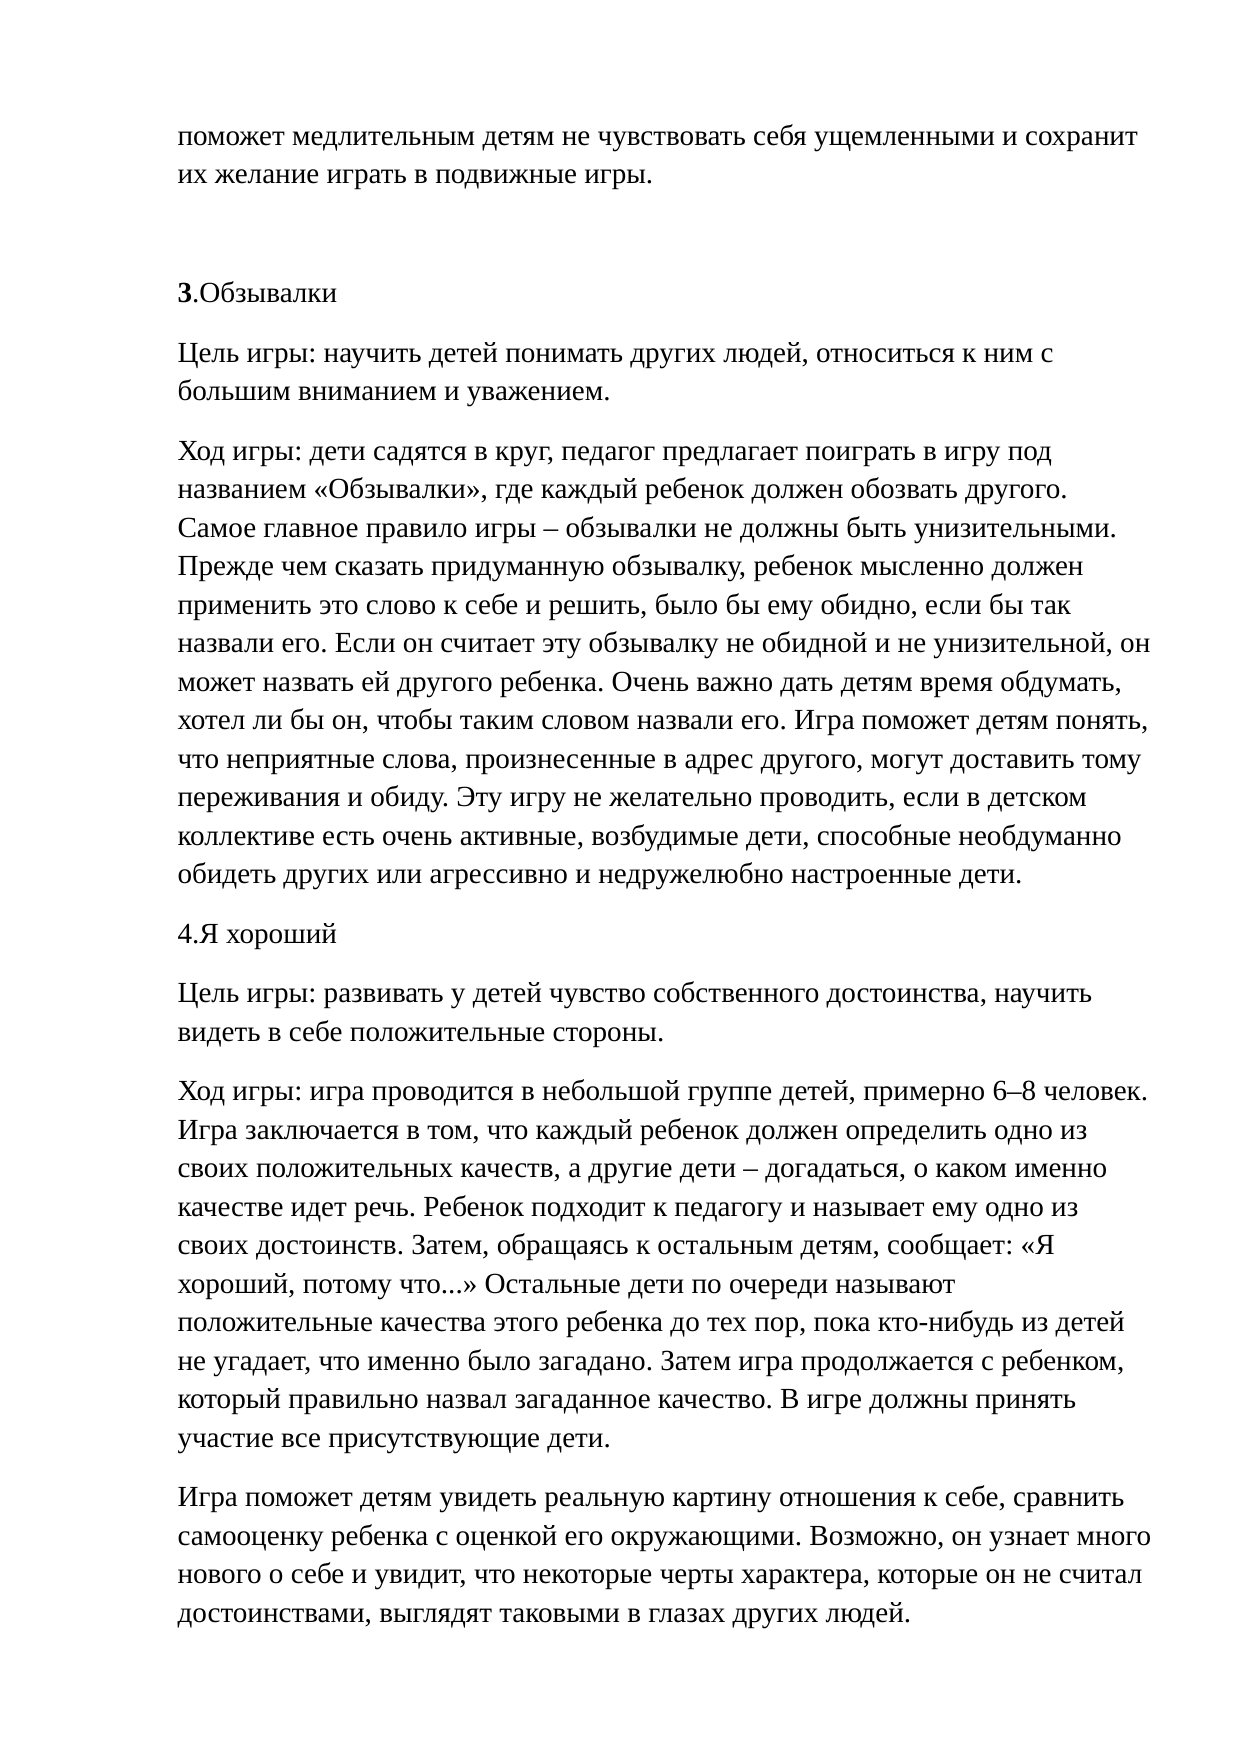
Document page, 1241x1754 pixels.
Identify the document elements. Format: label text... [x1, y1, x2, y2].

text Ход игры: дети садятся в круг, педагог предлагает поиграть в игру под названием «Обзывалки», где каждый ребенок должен обозвать другого. Самое главное правило игры – обзывалки не должны быть унизительными. Прежде чем сказать придуманную обзывалку, ребенок мысленно должен применить это слово к себе и решить, было бы ему обидно, если бы так назвали его. Если он считает эту обзывалку не обидной и не унизительной, он может назвать ей другого ребенка. Очень важно дать детям время обдумать, хотел ли бы он, чтобы таким словом назвали его. Игра поможет детям понять, что неприятные слова, произнесенные в адрес другого, могут доставить тому переживания и обиду. Эту игру не желательно проводить, если в детском коллективе есть очень активные, возбудимые дети, способные необдуманно обидеть других или агрессивно и недружелюбно настроенные дети. [177, 433, 1152, 890]
text Ход игры: игра проводится в небольшой группе детей, примерно 6–8 человек. Игра заключается в том, что каждый ребенок должен определить одно из своих положительных качеств, а другие дети – догадаться, о каком именно качестве идет речь. Ребенок подходит к педагогу и называет ему одно из своих достоинств. Затем, обращаясь к остальным детям, сообщает: «Я хороший, потому что...» Остальные дети по очереди называют положительные качества этого ребенка до тех пор, пока кто-нибудь из детей не угадает, что именно было загадано. Затем игра продолжается с ребенком, который правильно назвал загаданное качество. В игре должны принять участие все присутствующие дети. [177, 1073, 1152, 1454]
text Цель игры: научить детей понимать других людей, относиться к ним с большим вниманием и уважением. [177, 335, 1152, 407]
text поможет медлительным детям не чувствовать себя ущемленными и сохранит их желание играть в подвижные игры. [177, 118, 1152, 190]
text Цель игры: развивать у детей чувство собственного достоинства, научить видеть в себе положительные стороны. [177, 975, 1152, 1047]
text 3.Обзывалки [177, 275, 1152, 309]
text Игра поможет детям увидеть реальную картину отношения к себе, сравнить самооценку ребенка с оценкой его окружающими. Возможно, он узнает много нового о себе и увидит, что некоторые черты характера, которые он не считал достоинствами, выглядят таковыми в глазах других людей. [177, 1479, 1152, 1629]
text 4.Я хороший [177, 916, 1152, 949]
